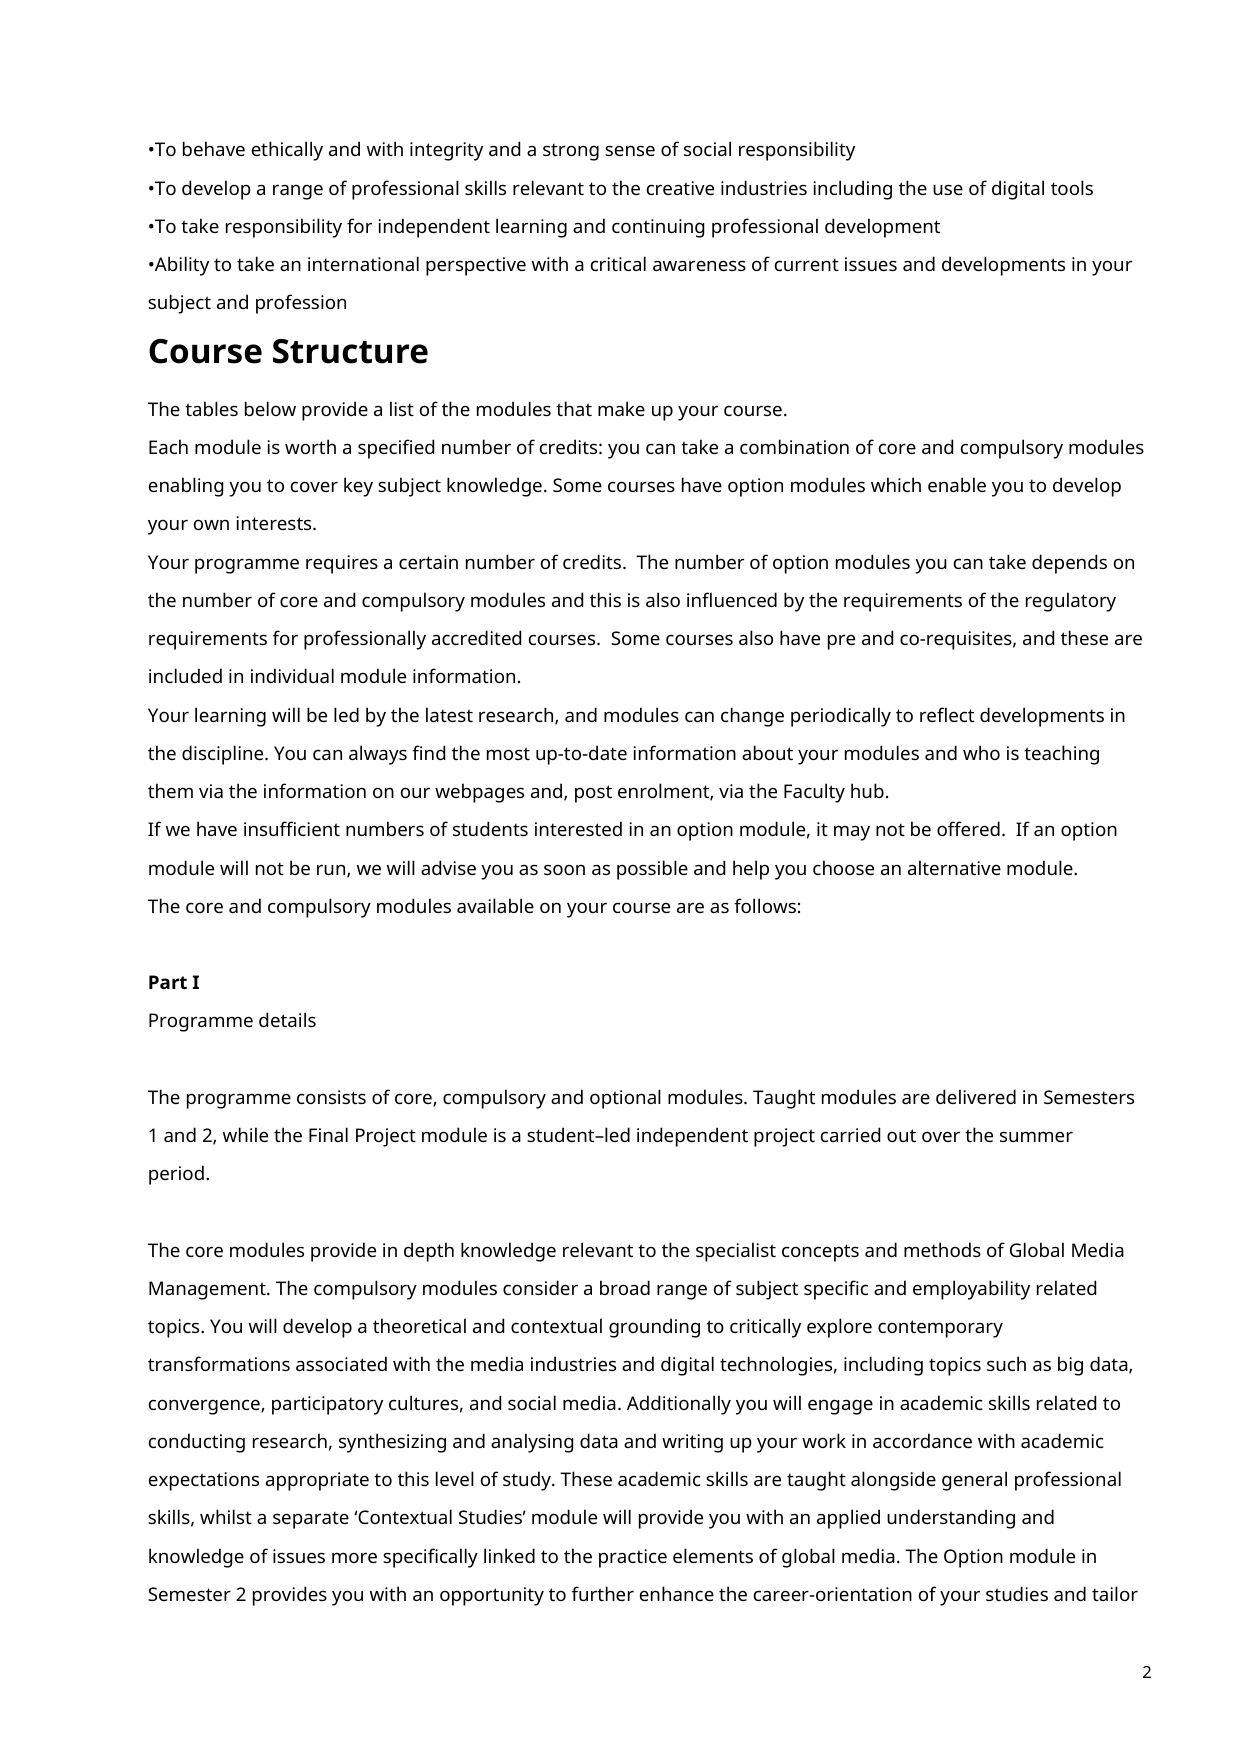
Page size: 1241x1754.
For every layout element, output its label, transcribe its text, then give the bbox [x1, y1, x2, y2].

text If we have insufficient numbers of students interested in an option module, it may not be offered. If an option module will not be run, we will advise you as soon as possible and help you choose an alternative module. [148, 817, 1152, 880]
text Your learning will be led by the latest research, and modules can change periodically to reflect developments in the discipline. You can always find the most up-to-date information about your modules and who is teaching them via the information on our webpages and, post enrolment, via the Faculty hub. [148, 702, 1152, 804]
table_header Part I Programme details The programme consists of core, compulsory and optional modules. Taught modules are delivered in Semesters 1 and 2, while the Final Project module is a student–led independent project carried out over the summer period. The core modules provide in depth knowledge relevant to the specialist concepts and methods of Global Media Management. The compulsory modules consider a broad range of subject specific and employability related topics. You will develop a theoretical and contextual grounding to critically explore contemporary transformations associated with the media industries and digital technologies, including topics such as big data, convergence, participatory cultures, and social media. Additionally you will engage in academic skills related to conducting research, synthesizing and analysing data and writing up your work in accordance with academic expectations appropriate to this level of study. These academic skills are taught alongside general professional skills, whilst a separate ‘Contextual Studies’ module will provide you with an applied understanding and knowledge of issues more specifically linked to the practice elements of global media. The Option module in Semester 2 provides you with an opportunity to further enhance the career-orientation of your studies and tailor [136, 931, 1152, 1607]
subtitle Course Structure [148, 328, 1152, 373]
text Each module is worth a specified number of credits: you can take a combination of core and compulsory modules enabling you to cover key subject knowledge. Some courses have option modules which enable you to develop your own interests. [148, 434, 1152, 536]
text The core and compulsory modules available on your course are as follows: [148, 893, 1152, 918]
text •To behave ethically and with integrity and a strong sense of social responsibility •To develop a range of professional skills relevant to the creative industries including the use of digital tools •To take responsibility for independent learning and continuing professional development •Ability to take an international perspective with a critical awareness of current issues and developments in your subject and profession [148, 137, 1152, 315]
text The tables below provide a list of the modules that make up your course. [148, 396, 1152, 422]
text Your programme requires a certain number of credits. The number of option modules you can take depends on the number of core and compulsory modules and this is also influenced by the requirements of the regulatory requirements for professionally accredited courses. Some courses also have pre and co-requisites, and these are included in individual module information. [148, 549, 1152, 689]
